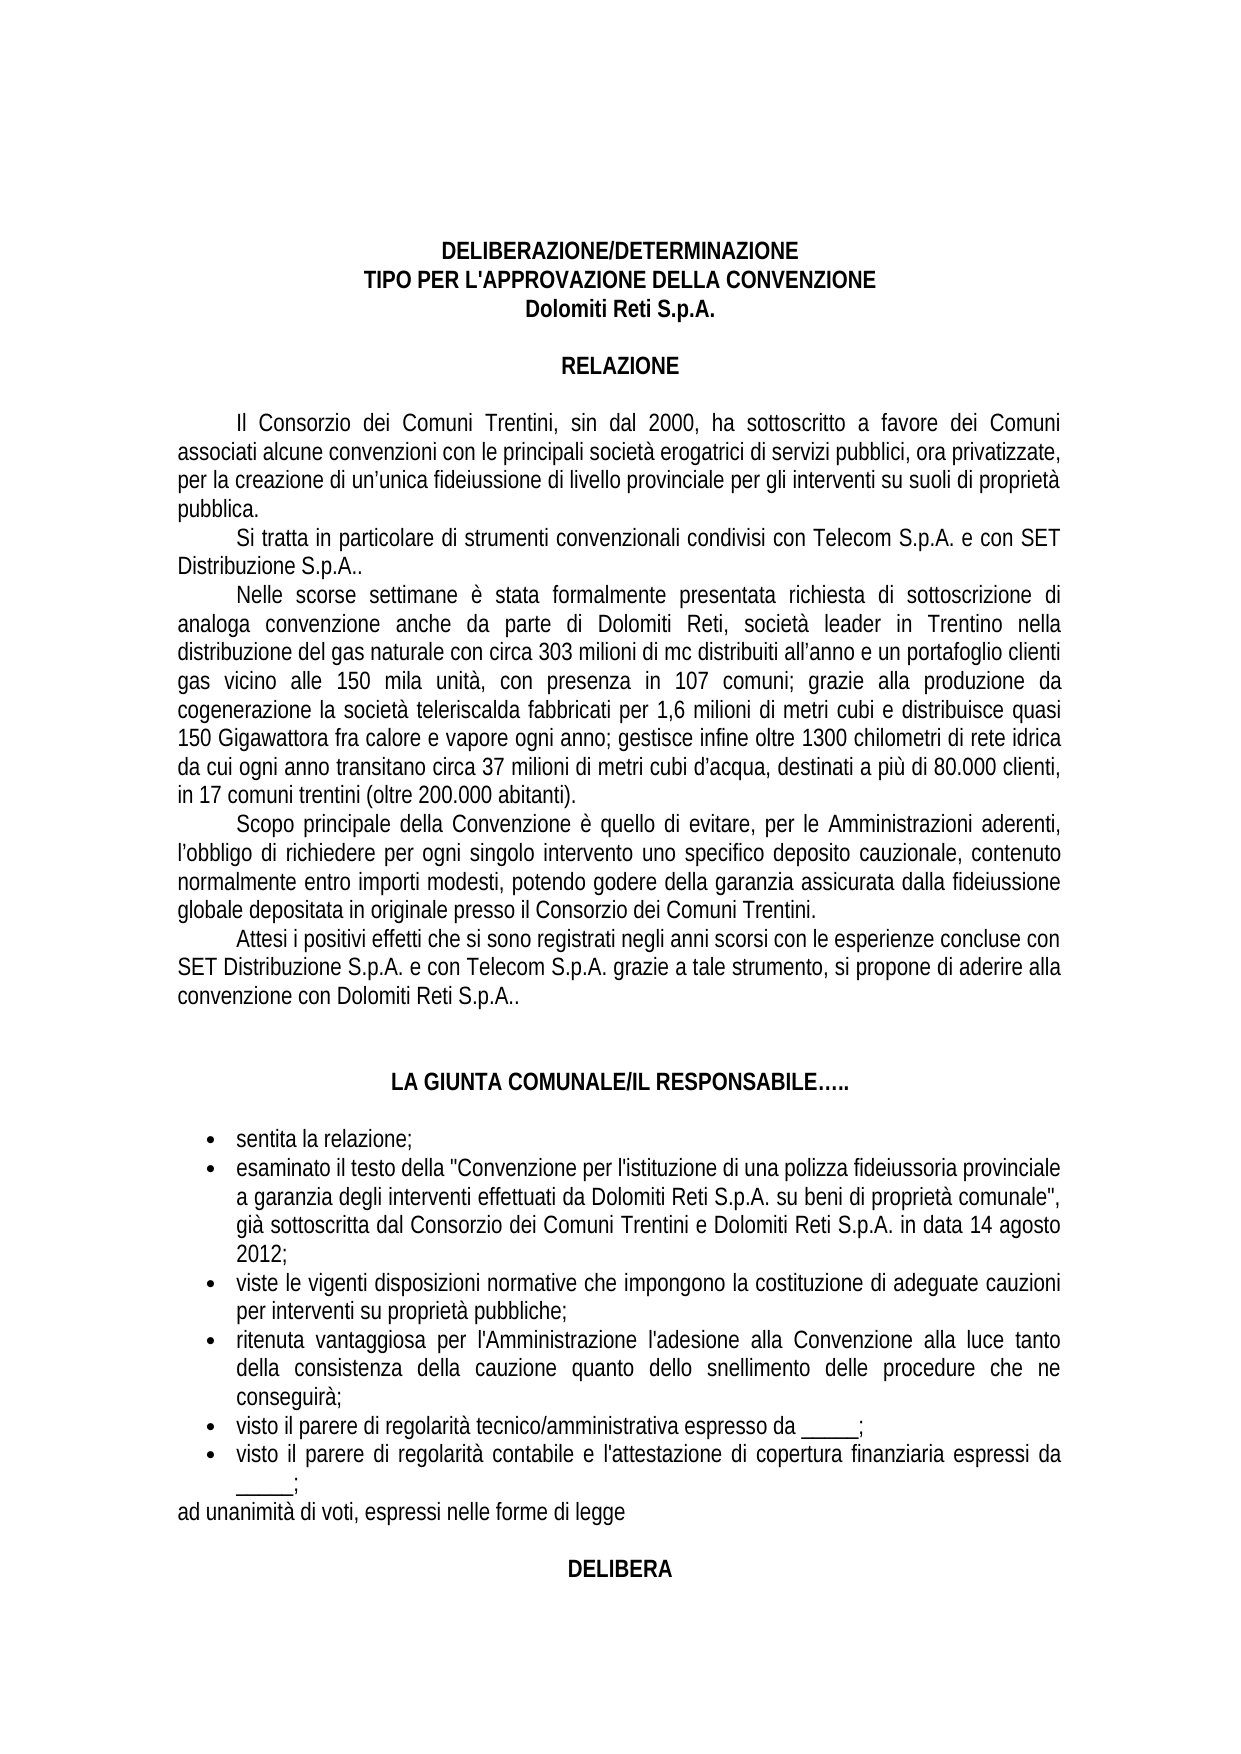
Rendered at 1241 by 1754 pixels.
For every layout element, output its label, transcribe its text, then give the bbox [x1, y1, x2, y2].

text ad unanimità di voti, espressi nelle forme di legge [177, 1497, 1063, 1525]
text Dolomiti Reti S.p.A. [177, 293, 1063, 322]
text Il Consorzio dei Comuni Trentini, sin dal 2000, ha sottoscritto a favore dei Comuni associati alcune convenzioni con le principali società erogatrici di servizi pubblici, ora privatizzate, per la creazione di un’unica fideiussione di livello provinciale per gli interventi su suoli di proprietà pubblica. [177, 408, 1063, 523]
text RELAZIONE [177, 351, 1063, 379]
text DELIBERAZIONE/DETERMINAZIONE [177, 236, 1063, 265]
text Scopo principale della Convenzione è quello di evitare, per le Amministrazioni aderenti, l’obbligo di richiedere per ogni singolo intervento uno specifico deposito cauzionale, contenuto normalmente entro importi modesti, potendo godere della garanzia assicurata dalla fideiussione globale depositata in originale presso il Consorzio dei Comuni Trentini. [177, 809, 1063, 924]
list esaminato il testo della "Convenzione per l'istituzione di una polizza fideiussoria provinciale a garanzia degli interventi effettuati da Dolomiti Reti S.p.A. su beni di proprietà comunale", già sottoscritta dal Consorzio dei Comuni Trentini e Dolomiti Reti S.p.A. in data 14 agosto 2012; [207, 1153, 1063, 1267]
text DELIBERA [177, 1554, 1063, 1583]
text Si tratta in particolare di strumenti convenzionali condivisi con Telecom S.p.A. e con SET Distribuzione S.p.A.. [177, 523, 1063, 580]
text Attesi i positivi effetti che si sono registrati negli anni scorsi con le esperienze concluse con SET Distribuzione S.p.A. e con Telecom S.p.A. grazie a tale strumento, si propone di aderire alla convenzione con Dolomiti Reti S.p.A.. [177, 924, 1063, 1010]
list viste le vigenti disposizioni normative che impongono la costituzione di adeguate cauzioni per interventi su proprietà pubbliche; [207, 1267, 1063, 1325]
list visto il parere di regolarità contabile e l'attestazione di copertura finanziaria espressi da _____; [207, 1439, 1063, 1497]
list visto il parere di regolarità tecnico/amministrativa espresso da _____; [207, 1411, 1063, 1439]
list ritenuta vantaggiosa per l'Amministrazione l'adesione alla Convenzione alla luce tanto della consistenza della cauzione quanto dello snellimento delle procedure che ne conseguirà; [207, 1325, 1063, 1411]
list sentita la relazione; [207, 1124, 1063, 1153]
text Nelle scorse settimane è stata formalmente presentata richiesta di sottoscrizione di analoga convenzione anche da parte di Dolomiti Reti, società leader in Trentino nella distribuzione del gas naturale con circa 303 milioni di mc distribuiti all’anno e un portafoglio clienti gas vicino alle 150 mila unità, con presenza in 107 comuni; grazie alla produzione da cogenerazione la società teleriscalda fabbricati per 1,6 milioni di metri cubi e distribuisce quasi 150 Gigawattora fra calore e vapore ogni anno; gestisce infine oltre 1300 chilometri di rete idrica da cui ogni anno transitano circa 37 milioni di metri cubi d’acqua, destinati a più di 80.000 clienti, in 17 comuni trentini (oltre 200.000 abitanti). [177, 580, 1063, 809]
text TIPO PER L'APPROVAZIONE DELLA CONVENZIONE [177, 265, 1063, 293]
text LA GIUNTA COMUNALE/IL RESPONSABILE….. [177, 1067, 1063, 1096]
